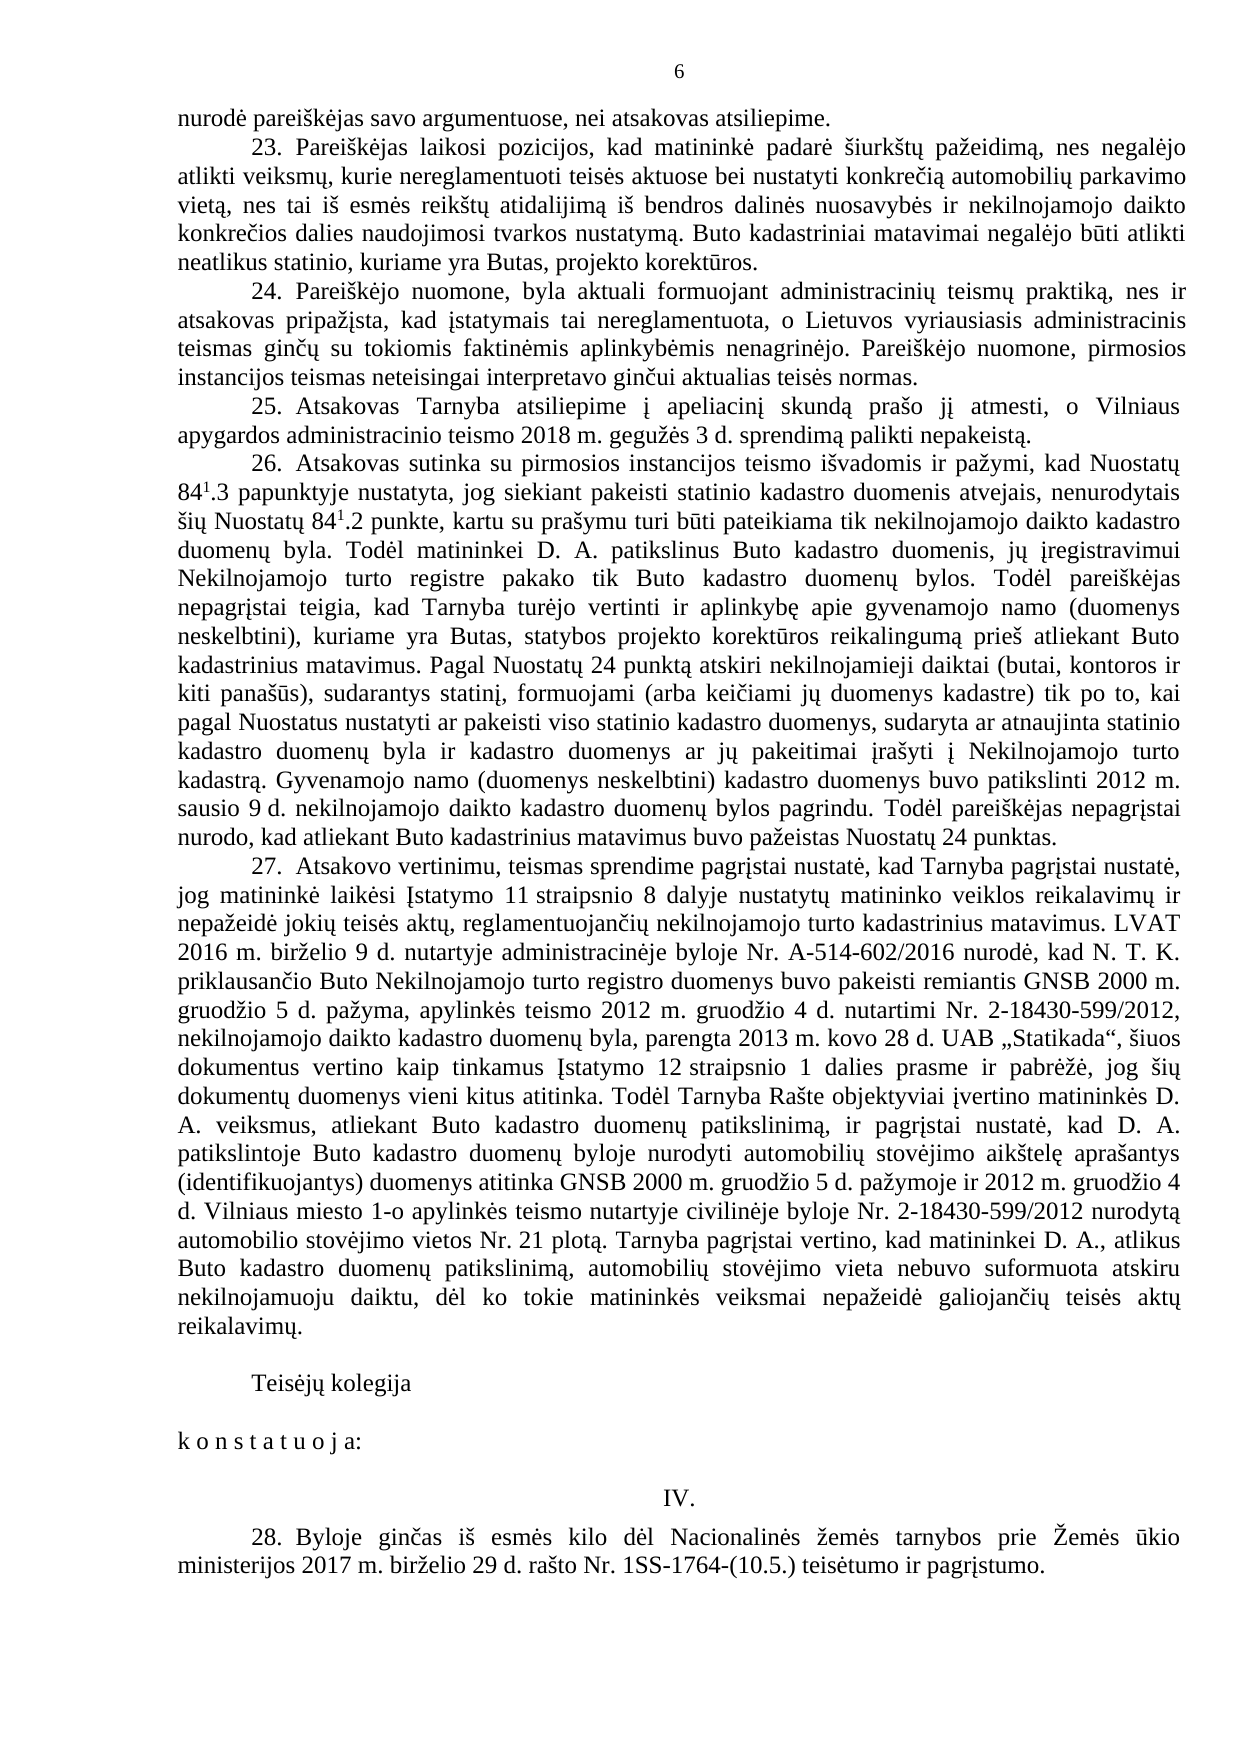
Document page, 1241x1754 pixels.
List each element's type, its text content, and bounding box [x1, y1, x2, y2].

text 26. Atsakovas sutinka su pirmosios instancijos teismo išvadomis ir pažymi, kad Nuostatų 841.3 papunktyje nustatyta, jog siekiant pakeisti statinio kadastro duomenis atvejais, nenurodytais šių Nuostatų 841.2 punkte, kartu su prašymu turi būti pateikiama tik nekilnojamojo daikto kadastro duomenų byla. Todėl matininkei D. A. patikslinus Buto kadastro duomenis, jų įregistravimui Nekilnojamojo turto registre pakako tik Buto kadastro duomenų bylos. Todėl pareiškėjas nepagrįstai teigia, kad Tarnyba turėjo vertinti ir aplinkybę apie gyvenamojo namo (duomenys neskelbtini), kuriame yra Butas, statybos projekto korektūros reikalingumą prieš atliekant Buto kadastrinius matavimus. Pagal Nuostatų 24 punktą atskiri nekilnojamieji daiktai (butai, kontoros ir kiti panašūs), sudarantys statinį, formuojami (arba keičiami jų duomenys kadastre) tik po to, kai pagal Nuostatus nustatyti ar pakeisti viso statinio kadastro duomenys, sudaryta ar atnaujinta statinio kadastro duomenų byla ir kadastro duomenys ar jų pakeitimai įrašyti į Nekilnojamojo turto kadastrą. Gyvenamojo namo (duomenys neskelbtini) kadastro duomenys buvo patikslinti 2012 m. sausio 9 d. nekilnojamojo daikto kadastro duomenų bylos pagrindu. Todėl pareiškėjas nepagrįstai nurodo, kad atliekant Buto kadastrinius matavimus buvo pažeistas Nuostatų 24 punktas. [177, 448, 1181, 851]
text nurodė pareiškėjas savo argumentuose, nei atsakovas atsiliepime. [177, 103, 1187, 132]
text Teisėjų kolegija [177, 1368, 1181, 1397]
text IV. [177, 1483, 1181, 1512]
text 27. Atsakovo vertinimu, teismas sprendime pagrįstai nustatė, kad Tarnyba pagrįstai nustatė, jog matininkė laikėsi Įstatymo 11 straipsnio 8 dalyje nustatytų matininko veiklos reikalavimų ir nepažeidė jokių teisės aktų, reglamentuojančių nekilnojamojo turto kadastrinius matavimus. LVAT 2016 m. birželio 9 d. nutartyje administracinėje byloje Nr. A-514-602/2016 nurodė, kad N. T. K. priklausančio Buto Nekilnojamojo turto registro duomenys buvo pakeisti remiantis GNSB 2000 m. gruodžio 5 d. pažyma, apylinkės teismo 2012 m. gruodžio 4 d. nutartimi Nr. 2-18430-599/2012, nekilnojamojo daikto kadastro duomenų byla, parengta 2013 m. kovo 28 d. UAB „Statikada“, šiuos dokumentus vertino kaip tinkamus Įstatymo 12 straipsnio 1 dalies prasme ir pabrėžė, jog šių dokumentų duomenys vieni kitus atitinka. Todėl Tarnyba Rašte objektyviai įvertino matininkės D. A. veiksmus, atliekant Buto kadastro duomenų patikslinimą, ir pagrįstai nustatė, kad D. A. patikslintoje Buto kadastro duomenų byloje nurodyti automobilių stovėjimo aikštelę aprašantys (identifikuojantys) duomenys atitinka GNSB 2000 m. gruodžio 5 d. pažymoje ir 2012 m. gruodžio 4 d. Vilniaus miesto 1-o apylinkės teismo nutartyje civilinėje byloje Nr. 2-18430-599/2012 nurodytą automobilio stovėjimo vietos Nr. 21 plotą. Tarnyba pagrįstai vertino, kad matininkei D. A., atlikus Buto kadastro duomenų patikslinimą, automobilių stovėjimo vieta nebuvo suformuota atskiru nekilnojamuoju daiktu, dėl ko tokie matininkės veiksmai nepažeidė galiojančių teisės aktų reikalavimų. [177, 851, 1181, 1340]
text 23. Pareiškėjas laikosi pozicijos, kad matininkė padarė šiurkštų pažeidimą, nes negalėjo atlikti veiksmų, kurie nereglamentuoti teisės aktuose bei nustatyti konkrečią automobilių parkavimo vietą, nes tai iš esmės reikštų atidalijimą iš bendros dalinės nuosavybės ir nekilnojamojo daikto konkrečios dalies naudojimosi tvarkos nustatymą. Buto kadastriniai matavimai negalėjo būti atlikti neatlikus statinio, kuriame yra Butas, projekto korektūros. [177, 132, 1187, 276]
text k o n s t a t u o j a: [177, 1426, 1181, 1455]
text 28. Byloje ginčas iš esmės kilo dėl Nacionalinės žemės tarnybos prie Žemės ūkio ministerijos 2017 m. birželio 29 d. rašto Nr. 1SS-1764-(10.5.) teisėtumo ir pagrįstumo. [177, 1522, 1181, 1579]
text 24. Pareiškėjo nuomone, byla aktuali formuojant administracinių teismų praktiką, nes ir atsakovas pripažįsta, kad įstatymais tai nereglamentuota, o Lietuvos vyriausiasis administracinis teismas ginčų su tokiomis faktinėmis aplinkybėmis nenagrinėjo. Pareiškėjo nuomone, pirmosios instancijos teismas neteisingai interpretavo ginčui aktualias teisės normas. [177, 276, 1187, 391]
text 25. Atsakovas Tarnyba atsiliepime į apeliacinį skundą prašo jį atmesti, o Vilniaus apygardos administracinio teismo 2018 m. gegužės 3 d. sprendimą palikti nepakeistą. [177, 391, 1181, 448]
